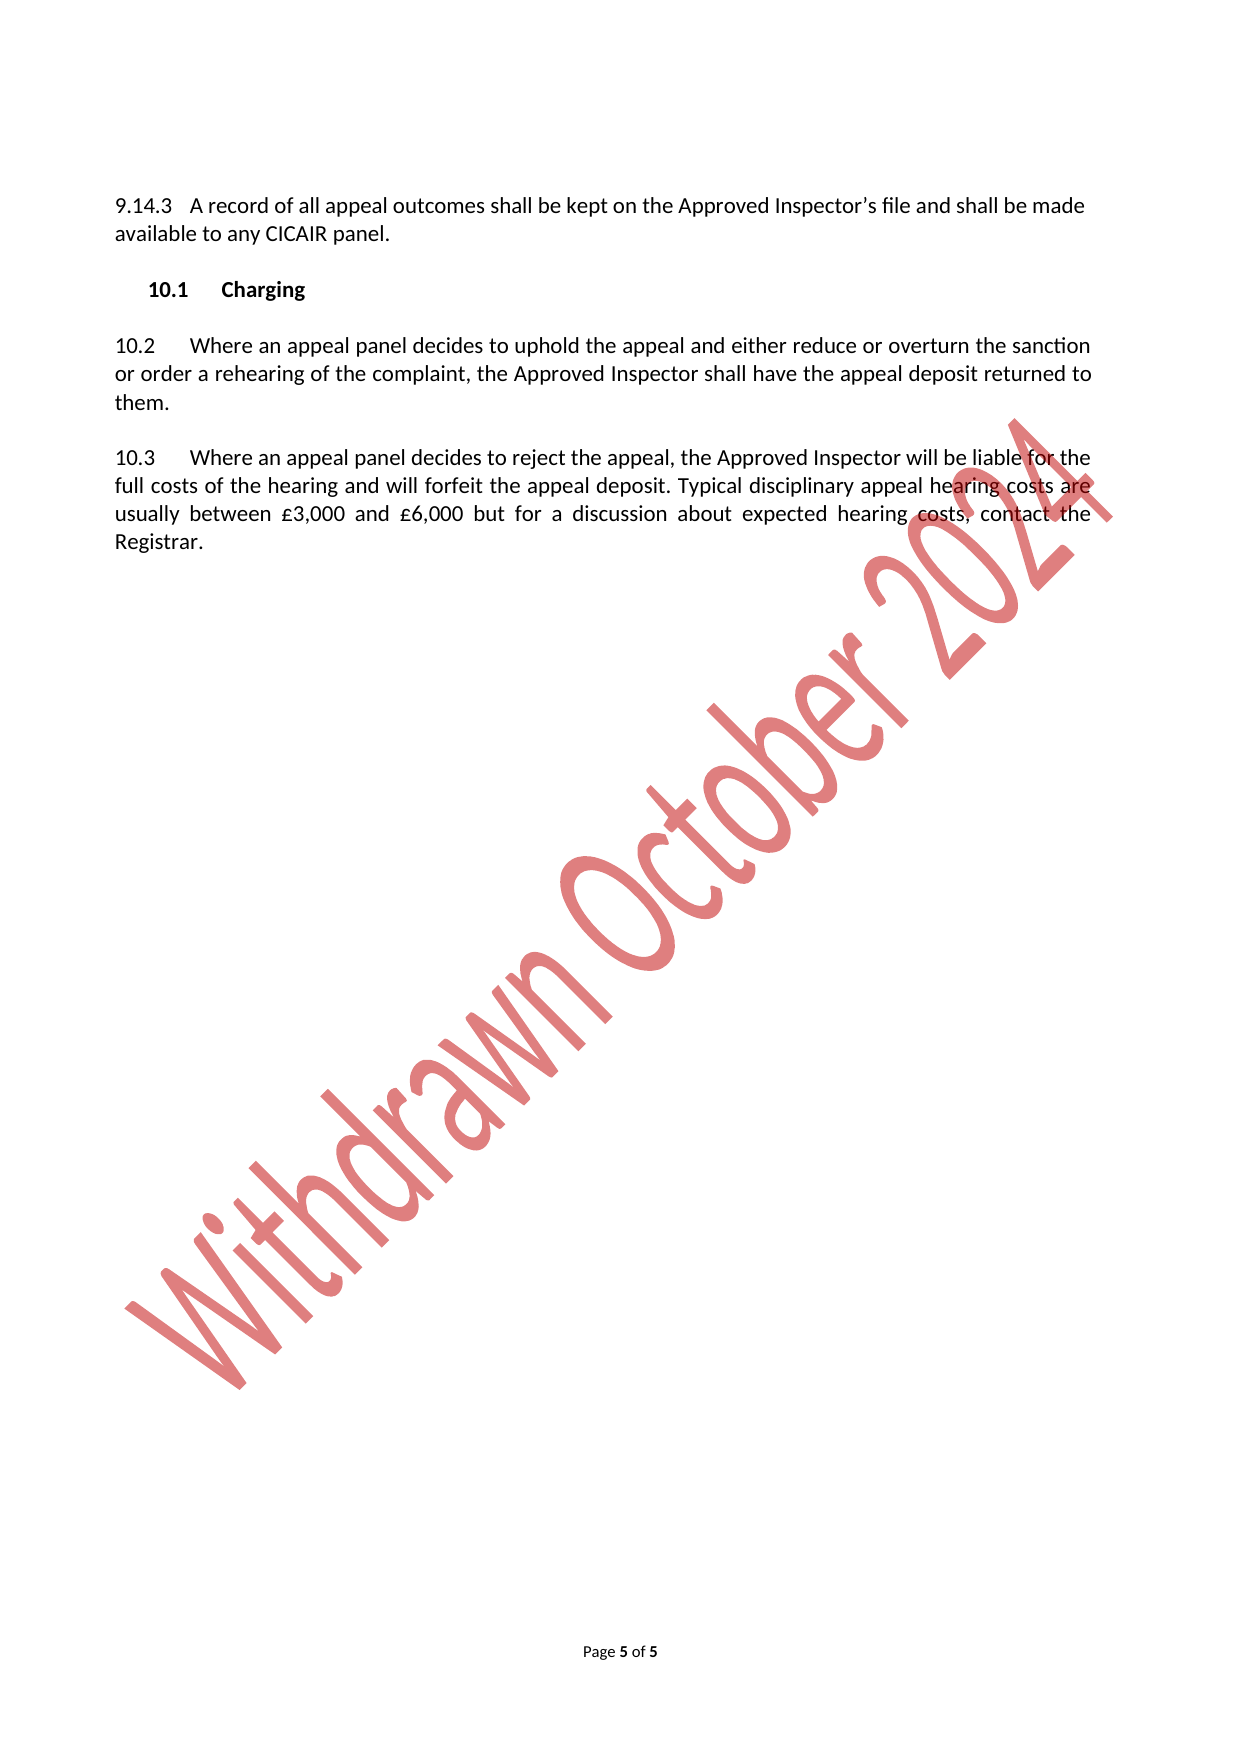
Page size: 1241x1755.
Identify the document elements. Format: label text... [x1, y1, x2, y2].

list A record of all appeal outcomes shall be kept on the Approved Inspector’s file and shall be made available to any CICAIR panel. [114, 191, 1093, 247]
list Where an appeal panel decides to uphold the appeal and either reduce or overturn the sanction or order a rehearing of the complaint, the Approved Inspector shall have the appeal deposit returned to them. [114, 332, 1094, 416]
subtitle Charging [148, 276, 1124, 303]
list Where an appeal panel decides to reject the appeal, the Approved Inspector will be liable for the full costs of the hearing and will forfeit the appeal deposit. Typical disciplinary appeal hearing costs are usually between £3,000 and £6,000 but for a discussion about expected hearing costs, contact the Registrar. [114, 443, 1093, 556]
